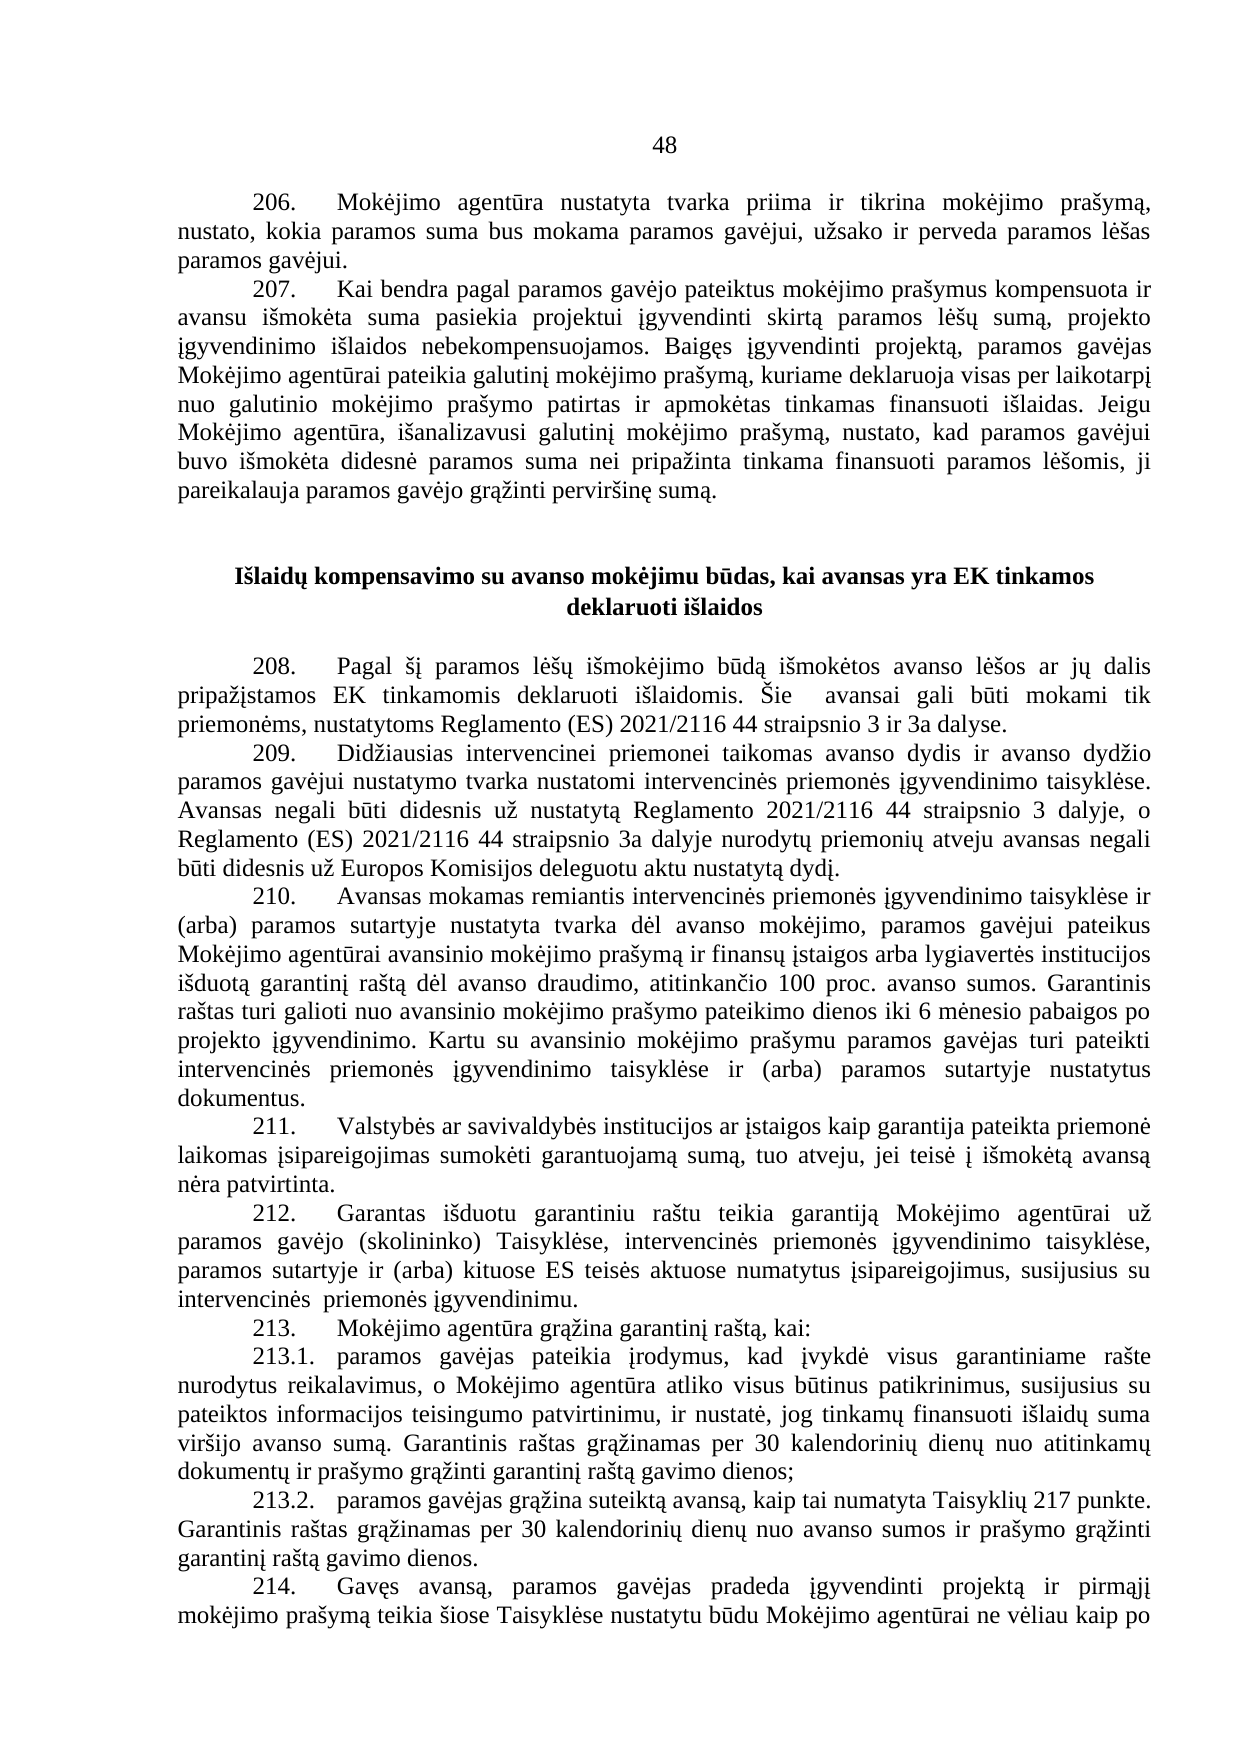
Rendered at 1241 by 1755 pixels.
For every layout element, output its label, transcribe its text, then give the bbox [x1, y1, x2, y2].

text 213.2. paramos gavėjas grąžina suteiktą avansą, kaip tai numatyta Taisyklių 217 punkte. Garantinis raštas grąžinamas per 30 kalendorinių dienų nuo avanso sumos ir prašymo grąžinti garantinį raštą gavimo dienos. [177, 1485, 1152, 1571]
text 206. Mokėjimo agentūra nustatyta tvarka priima ir tikrina mokėjimo prašymą, nustato, kokia paramos suma bus mokama paramos gavėjui, užsako ir perveda paramos lėšas paramos gavėjui. [177, 187, 1152, 274]
text 213.1. paramos gavėjas pateikia įrodymus, kad įvykdė visus garantiniame rašte nurodytus reikalavimus, o Mokėjimo agentūra atliko visus būtinus patikrinimus, susijusius su pateiktos informacijos teisingumo patvirtinimu, ir nustatė, jog tinkamų finansuoti išlaidų suma viršijo avanso sumą. Garantinis raštas grąžinamas per 30 kalendorinių dienų nuo atitinkamų dokumentų ir prašymo grąžinti garantinį raštą gavimo dienos; [177, 1341, 1152, 1485]
text 212. Garantas išduotu garantiniu raštu teikia garantiją Mokėjimo agentūrai už paramos gavėjo (skolininko) Taisyklėse, intervencinės priemonės įgyvendinimo taisyklėse, paramos sutartyje ir (arba) kituose ES teisės aktuose numatytus įsipareigojimus, susijusius su intervencinės priemonės įgyvendinimu. [177, 1198, 1152, 1313]
text 208. Pagal šį paramos lėšų išmokėjimo būdą išmokėtos avanso lėšos ar jų dalis pripažįstamos EK tinkamomis deklaruoti išlaidomis. Šie avansai gali būti mokami tik priemonėms, nustatytoms Reglamento (ES) 2021/2116 44 straipsnio 3 ir 3a dalyse. [177, 651, 1152, 738]
text 211. Valstybės ar savivaldybės institucijos ar įstaigos kaip garantija pateikta priemonė laikomas įsipareigojimas sumokėti garantuojamą sumą, tuo atveju, jei teisė į išmokėtą avansą nėra patvirtinta. [177, 1111, 1152, 1198]
text 210. Avansas mokamas remiantis intervencinės priemonės įgyvendinimo taisyklėse ir (arba) paramos sutartyje nustatyta tvarka dėl avanso mokėjimo, paramos gavėjui pateikus Mokėjimo agentūrai avansinio mokėjimo prašymą ir finansų įstaigos arba lygiavertės institucijos išduotą garantinį raštą dėl avanso draudimo, atitinkančio 100 proc. avanso sumos. Garantinis raštas turi galioti nuo avansinio mokėjimo prašymo pateikimo dienos iki 6 mėnesio pabaigos po projekto įgyvendinimo. Kartu su avansinio mokėjimo prašymu paramos gavėjas turi pateikti intervencinės priemonės įgyvendinimo taisyklėse ir (arba) paramos sutartyje nustatytus dokumentus. [177, 881, 1152, 1111]
text 214. Gavęs avansą, paramos gavėjas pradeda įgyvendinti projektą ir pirmąjį mokėjimo prašymą teikia šiose Taisyklėse nustatytu būdu Mokėjimo agentūrai ne vėliau kaip po [177, 1571, 1152, 1629]
text 213. Mokėjimo agentūra grąžina garantinį raštą, kai: [177, 1313, 1152, 1341]
subtitle Išlaidų kompensavimo su avanso mokėjimu būdas, kai avansas yra EK tinkamos deklaruoti išlaidos [177, 561, 1152, 621]
text 209. Didžiausias intervencinei priemonei taikomas avanso dydis ir avanso dydžio paramos gavėjui nustatymo tvarka nustatomi intervencinės priemonės įgyvendinimo taisyklėse. Avansas negali būti didesnis už nustatytą Reglamento 2021/2116 44 straipsnio 3 dalyje, o Reglamento (ES) 2021/2116 44 straipsnio 3a dalyje nurodytų priemonių atveju avansas negali būti didesnis už Europos Komisijos deleguotu aktu nustatytą dydį. [177, 738, 1152, 881]
text 207. Kai bendra pagal paramos gavėjo pateiktus mokėjimo prašymus kompensuota ir avansu išmokėta suma pasiekia projektui įgyvendinti skirtą paramos lėšų sumą, projekto įgyvendinimo išlaidos nebekompensuojamos. Baigęs įgyvendinti projektą, paramos gavėjas Mokėjimo agentūrai pateikia galutinį mokėjimo prašymą, kuriame deklaruoja visas per laikotarpį nuo galutinio mokėjimo prašymo patirtas ir apmokėtas tinkamas finansuoti išlaidas. Jeigu Mokėjimo agentūra, išanalizavusi galutinį mokėjimo prašymą, nustato, kad paramos gavėjui buvo išmokėta didesnė paramos suma nei pripažinta tinkama finansuoti paramos lėšomis, ji pareikalauja paramos gavėjo grąžinti perviršinę sumą. [177, 274, 1152, 504]
